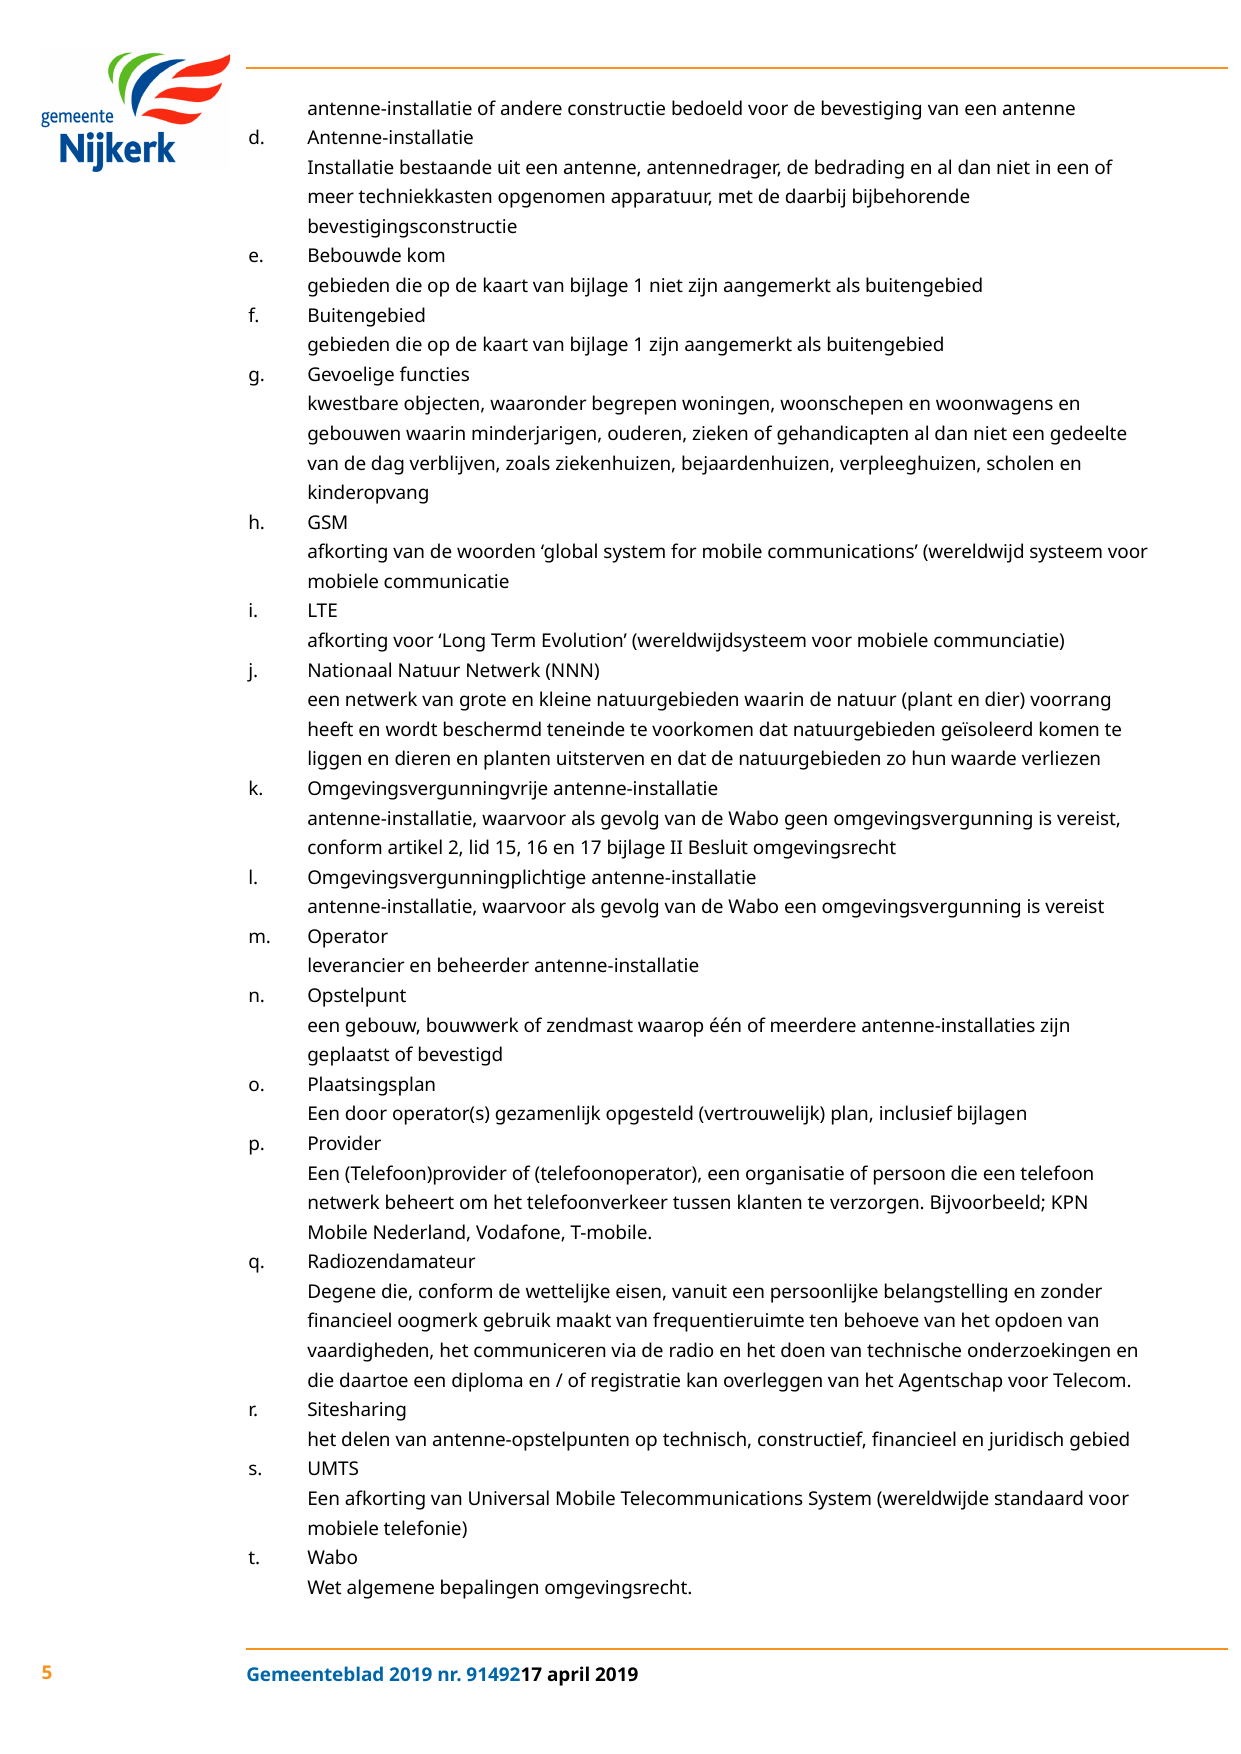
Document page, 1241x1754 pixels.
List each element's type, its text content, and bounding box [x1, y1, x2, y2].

list antenne-installatie, waarvoor als gevolg van de Wabo een omgevingsvergunning is vereist [248, 893, 1152, 919]
list Een door operator(s) gezamenlijk opgesteld (vertrouwelijk) plan, inclusief bijlagen [248, 1101, 1152, 1126]
list Degene die, conform de wettelijke eisen, vanuit een persoonlijke belangstelling en zonder financieel oogmerk gebruik maakt van frequentieruimte ten behoeve van het opdoen van vaardigheden, het communiceren via de radio en het doen van technische onderzoekingen en die daartoe een diploma en / of registratie kan overleggen van het Agentschap voor Telecom. [248, 1278, 1152, 1393]
list kwestbare objecten, waaronder begrepen woningen, woonschepen en woonwagens en gebouwen waarin minderjarigen, ouderen, zieken of gehandicapten al dan niet een gedeelte van de dag verblijven, zoals ziekenhuizen, bejaardenhuizen, verpleeghuizen, scholen en kinderopvang [248, 391, 1152, 505]
list Gevoelige functies [248, 361, 1152, 387]
picture [41, 47, 231, 172]
list Provider [248, 1130, 1152, 1156]
list Plaatsingsplan [248, 1071, 1152, 1097]
list Omgevingsvergunningvrije antenne-installatie [248, 775, 1152, 801]
list Wet algemene bepalingen omgevingsrecht. [248, 1574, 1152, 1600]
list Installatie bestaande uit een antenne, antennedrager, de bedrading en al dan niet in een of meer techniekkasten opgenomen apparatuur, met de daarbij bijbehorende bevestigingsconstructie [248, 154, 1152, 239]
list gebieden die op de kaart van bijlage 1 niet zijn aangemerkt als buitengebied [248, 272, 1152, 298]
list Bebouwde kom [248, 243, 1152, 268]
list GSM [248, 509, 1152, 535]
list UMTS [248, 1456, 1152, 1481]
list Een afkorting van Universal Mobile Telecommunications System (wereldwijde standaard voor mobiele telefonie) [248, 1485, 1152, 1541]
list Antenne-installatie [248, 124, 1152, 150]
list Nationaal Natuur Netwerk (NNN) [248, 657, 1152, 683]
list Opstelpunt [248, 982, 1152, 1008]
list LTE [248, 598, 1152, 623]
list Omgevingsvergunningplichtige antenne-installatie [248, 864, 1152, 890]
list Radiozendamateur [248, 1248, 1152, 1274]
list leverancier en beheerder antenne-installatie [248, 953, 1152, 978]
list antenne-installatie of andere constructie bedoeld voor de bevestiging van een antenne [248, 95, 1152, 121]
list Buitengebied [248, 302, 1152, 328]
list Operator [248, 923, 1152, 949]
list het delen van antenne-opstelpunten op technisch, constructief, financieel en juridisch gebied [248, 1426, 1152, 1452]
list afkorting voor ‘Long Term Evolution’ (wereldwijdsysteem voor mobiele communciatie) [248, 627, 1152, 653]
list gebieden die op de kaart van bijlage 1 zijn aangemerkt als buitengebied [248, 331, 1152, 357]
list afkorting van de woorden ‘global system for mobile communications’ (wereldwijd systeem voor mobiele communicatie [248, 538, 1152, 594]
list een netwerk van grote en kleine natuurgebieden waarin de natuur (plant en dier) voorrang heeft en wordt beschermd teneinde te voorkomen dat natuurgebieden geïsoleerd komen te liggen en dieren en planten uitsterven en dat de natuurgebieden zo hun waarde verliezen [248, 686, 1152, 771]
list antenne-installatie, waarvoor als gevolg van de Wabo geen omgevingsvergunning is vereist, conform artikel 2, lid 15, 16 en 17 bijlage II Besluit omgevingsrecht [248, 805, 1152, 860]
list een gebouw, bouwwerk of zendmast waarop één of meerdere antenne-installaties zijn geplaatst of bevestigd [248, 1012, 1152, 1067]
list Een (Telefoon)provider of (telefoonoperator), een organisatie of persoon die een telefoon netwerk beheert om het telefoonverkeer tussen klanten te verzorgen. Bijvoorbeeld; KPN Mobile Nederland, Vodafone, T-mobile. [248, 1160, 1152, 1245]
list Wabo [248, 1544, 1152, 1570]
list Sitesharing [248, 1396, 1152, 1422]
